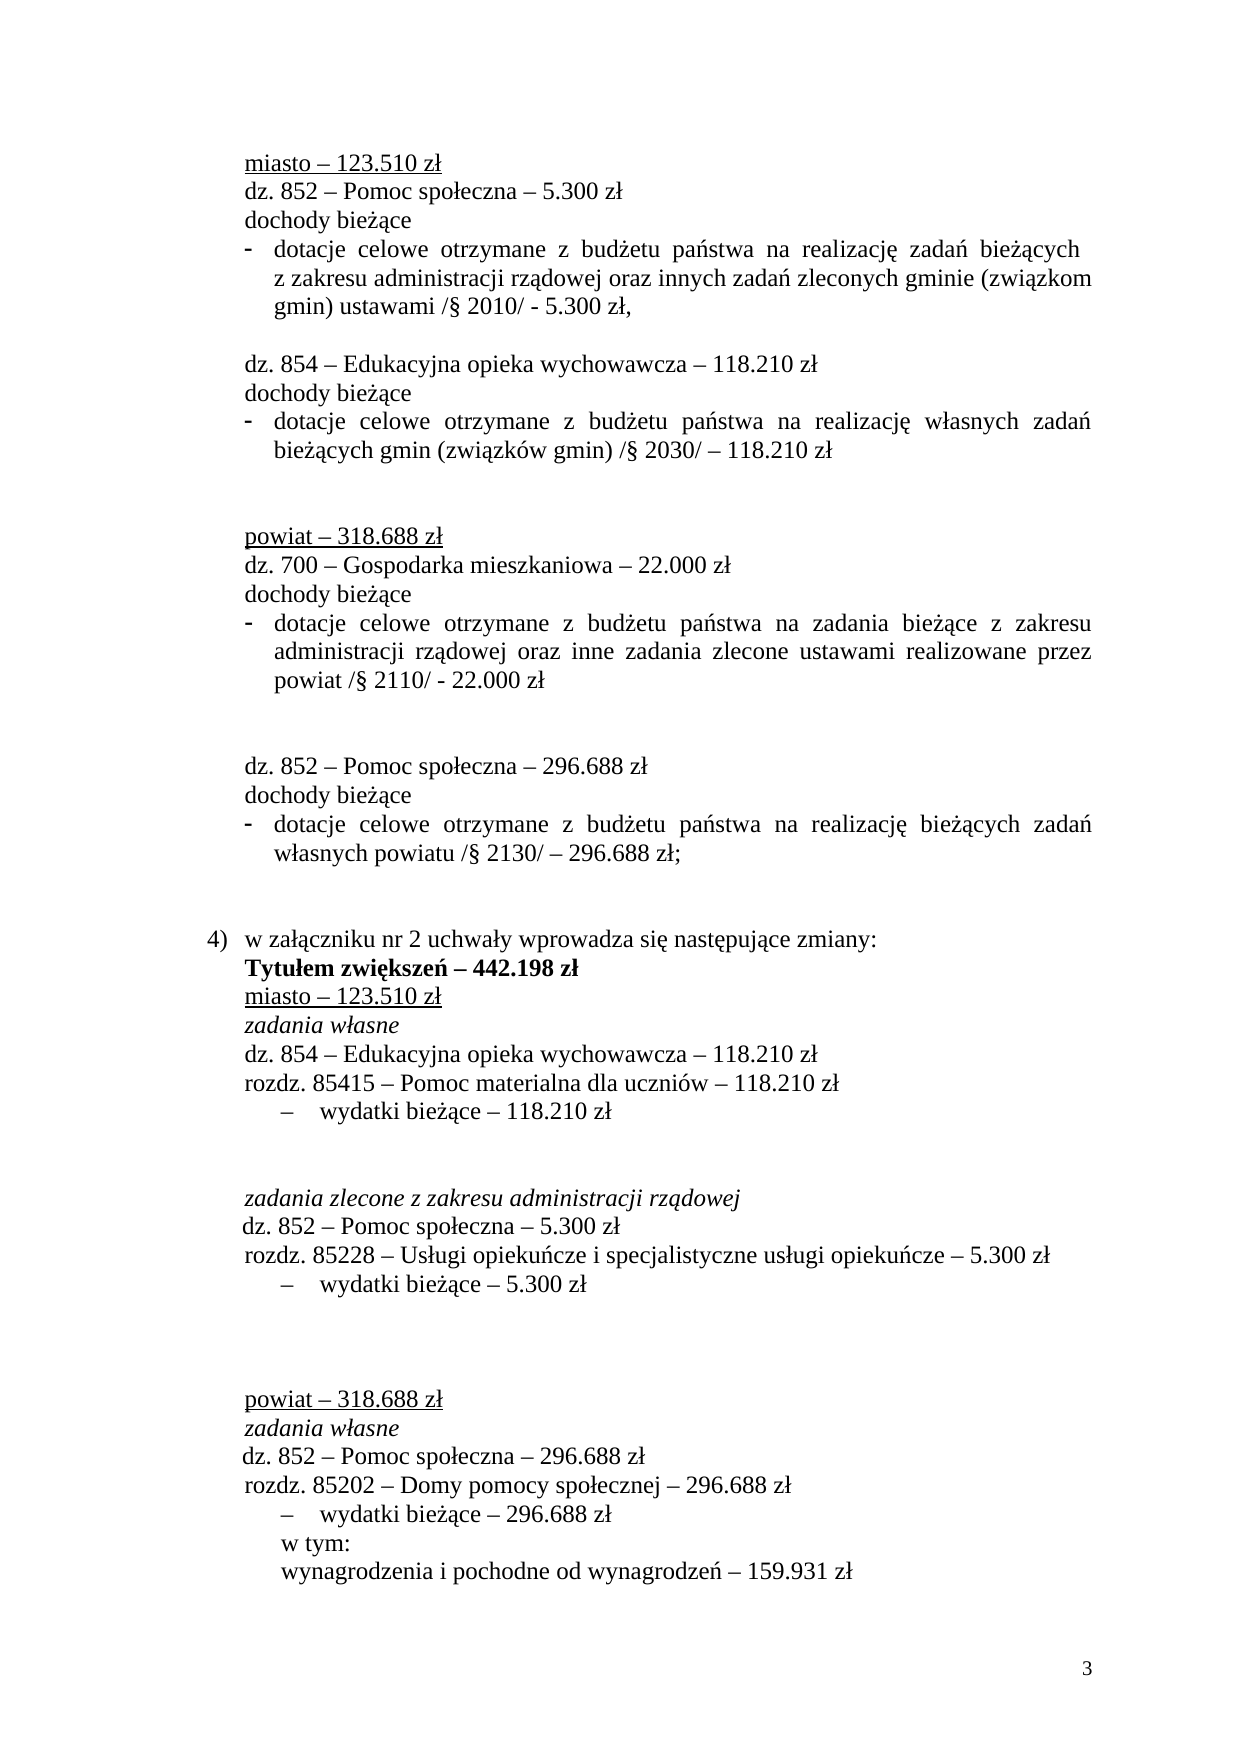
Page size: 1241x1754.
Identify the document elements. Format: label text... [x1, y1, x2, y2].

text rozdz. 85202 – Domy pomocy społecznej – 296.688 zł [207, 1470, 1092, 1499]
text zadania własne [207, 1010, 1092, 1039]
text dochody bieżące [207, 579, 1092, 608]
text miasto – 123.510 zł [207, 981, 1092, 1010]
text dz. 854 – Edukacyjna opieka wychowawcza – 118.210 zł [244, 349, 1092, 378]
text zadania własne [207, 1413, 1092, 1441]
list wydatki bieżące – 5.300 zł [281, 1269, 1092, 1298]
text dochody bieżące [207, 780, 1092, 809]
text w tym: [243, 1528, 1092, 1556]
text rozdz. 85415 – Pomoc materialna dla uczniów – 118.210 zł [207, 1068, 1092, 1096]
text Tytułem zwiększeń – 442.198 zł [207, 953, 1092, 981]
text miasto – 123.510 zł [244, 148, 1092, 176]
text dz. 852 – Pomoc społeczna – 5.300 zł [242, 1211, 1092, 1240]
text dz. 852 – Pomoc społeczna – 296.688 zł [207, 751, 1092, 780]
text wynagrodzenia i pochodne od wynagrodzeń – 159.931 zł [243, 1556, 1092, 1585]
text dz. 852 – Pomoc społeczna – 296.688 zł [242, 1441, 1092, 1470]
text dz. 852 – Pomoc społeczna – 5.300 zł [244, 176, 1092, 205]
list dotacje celowe otrzymane z budżetu państwa na realizację własnych zadań bieżących gmin (związków gmin) /§ 2030/ – 118.210 zł [244, 406, 1092, 464]
list wydatki bieżące – 296.688 zł [281, 1499, 1092, 1528]
list dotacje celowe otrzymane z budżetu państwa na realizację zadań bieżących z zakresu administracji rządowej oraz innych zadań zleconych gminie (związkom gmin) ustawami /§ 2010/ - 5.300 zł, [244, 234, 1092, 320]
list dotacje celowe otrzymane z budżetu państwa na zadania bieżące z zakresu administracji rządowej oraz inne zadania zlecone ustawami realizowane przez powiat /§ 2110/ - 22.000 zł [244, 608, 1092, 694]
list dotacje celowe otrzymane z budżetu państwa na realizację bieżących zadań własnych powiatu /§ 2130/ – 296.688 zł; [244, 809, 1092, 866]
text dz. 700 – Gospodarka mieszkaniowa – 22.000 zł [207, 550, 1092, 579]
text powiat – 318.688 zł [207, 521, 1092, 550]
list wydatki bieżące – 118.210 zł [281, 1096, 1092, 1125]
text dochody bieżące [244, 378, 1092, 406]
text zadania zlecone z zakresu administracji rządowej [207, 1183, 1092, 1211]
text dz. 854 – Edukacyjna opieka wychowawcza – 118.210 zł [244, 1039, 1092, 1068]
text dochody bieżące [207, 205, 1092, 234]
list w załączniku nr 2 uchwały wprowadza się następujące zmiany: [207, 924, 1092, 953]
text rozdz. 85228 – Usługi opiekuńcze i specjalistyczne usługi opiekuńcze – 5.300 zł [207, 1240, 1092, 1269]
text powiat – 318.688 zł [207, 1384, 1092, 1413]
